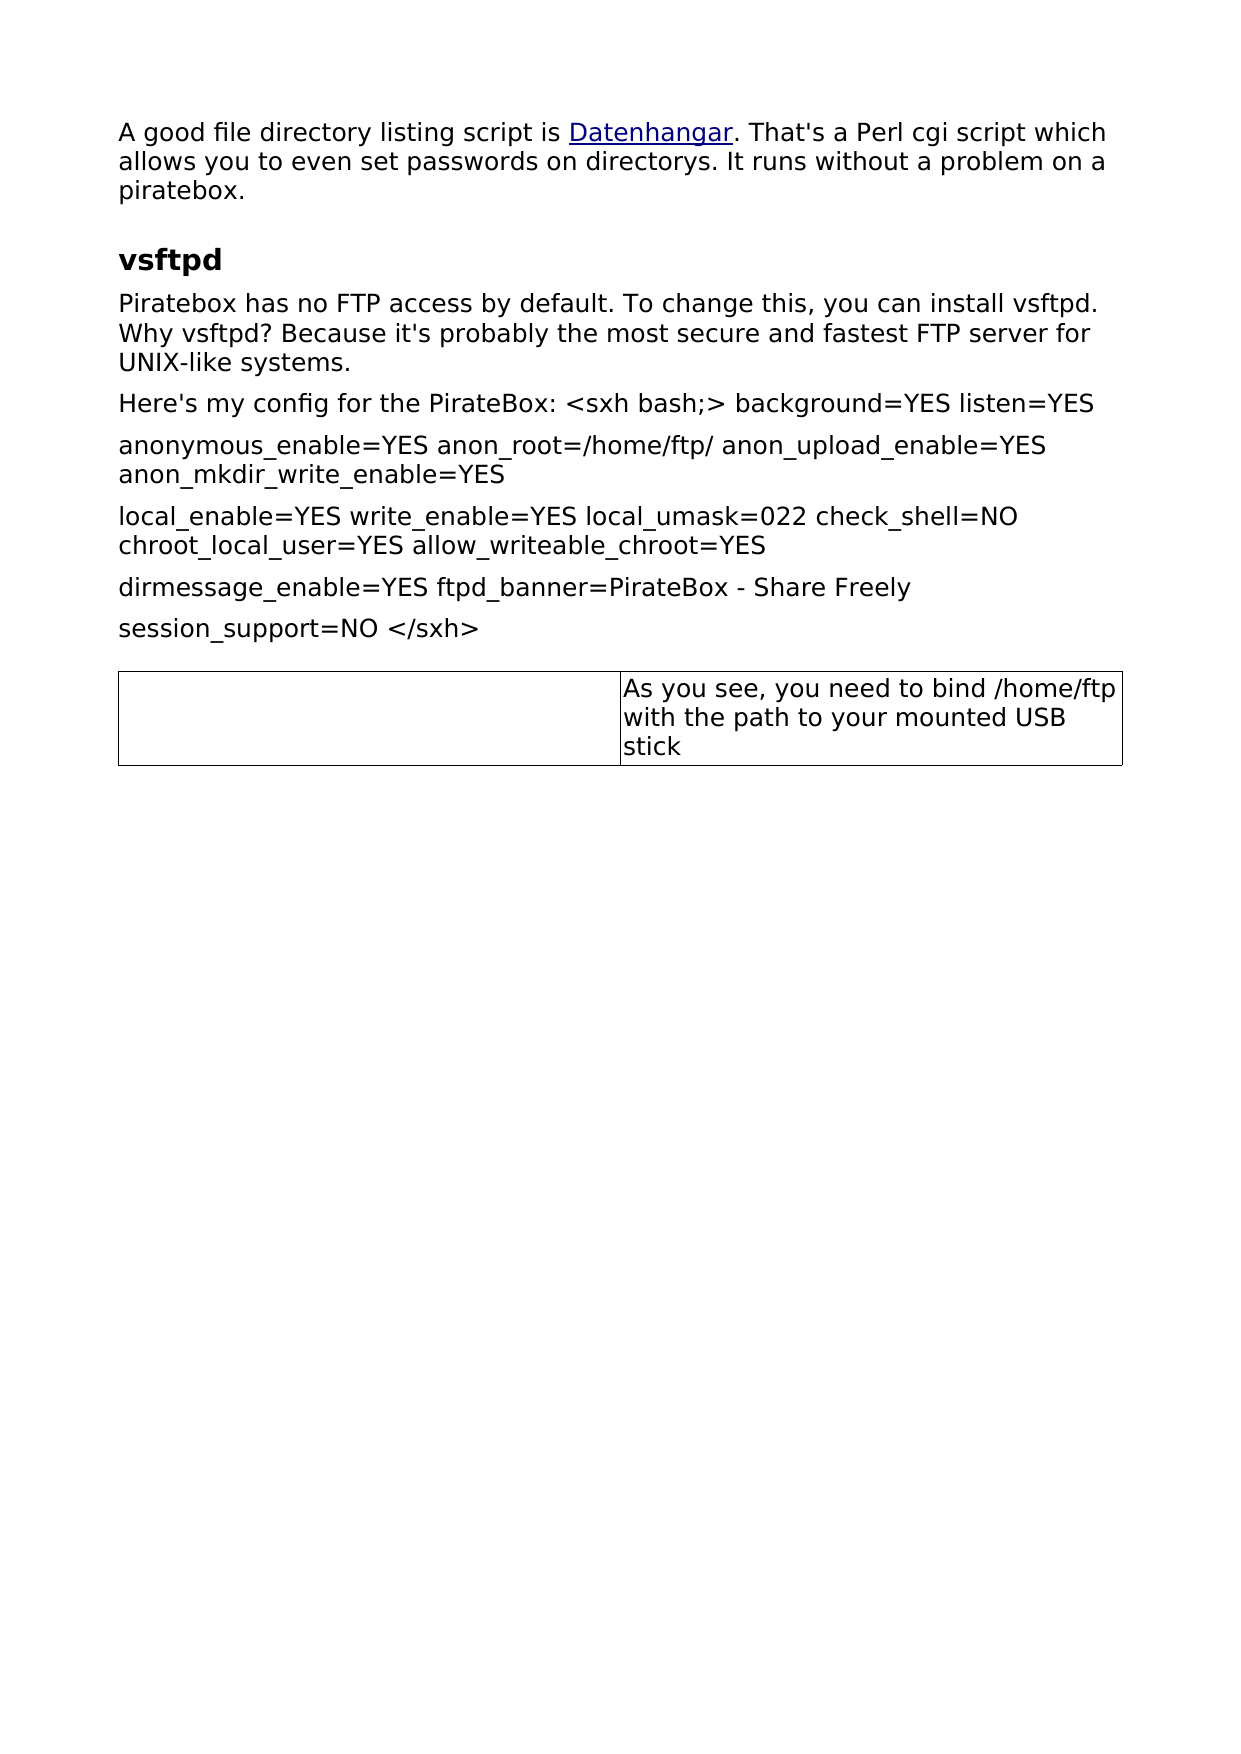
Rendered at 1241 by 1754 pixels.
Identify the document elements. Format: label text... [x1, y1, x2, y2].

text Here's my config for the PirateBox: <sxh bash;> background=YES listen=YES [118, 389, 1122, 419]
text anonymous_enable=YES anon_root=/home/ftp/ anon_upload_enable=YES anon_mkdir_write_enable=YES [118, 431, 1122, 489]
text dirmessage_enable=YES ftpd_banner=PirateBox - Share Freely [118, 573, 1122, 602]
text Piratebox has no FTP access by default. To change this, you can install vsftpd. Why vsftpd? Because it's probably the most secure and fastest FTP server for UNIX-like systems. [118, 289, 1122, 377]
text session_support=NO </sxh> [118, 614, 1122, 644]
text A good file directory listing script is Datenhangar. That's a Perl cgi script which allows you to even set passwords on directorys. It runs without a problem on a piratebox. [118, 118, 1122, 206]
table_header [119, 672, 620, 764]
subtitle vsftpd [118, 243, 1122, 277]
table_header As you see, you need to bind /home/ftp with the path to your mounted USB stick [621, 672, 1122, 764]
text local_enable=YES write_enable=YES local_umask=022 check_shell=NO chroot_local_user=YES allow_writeable_chroot=YES [118, 502, 1122, 560]
